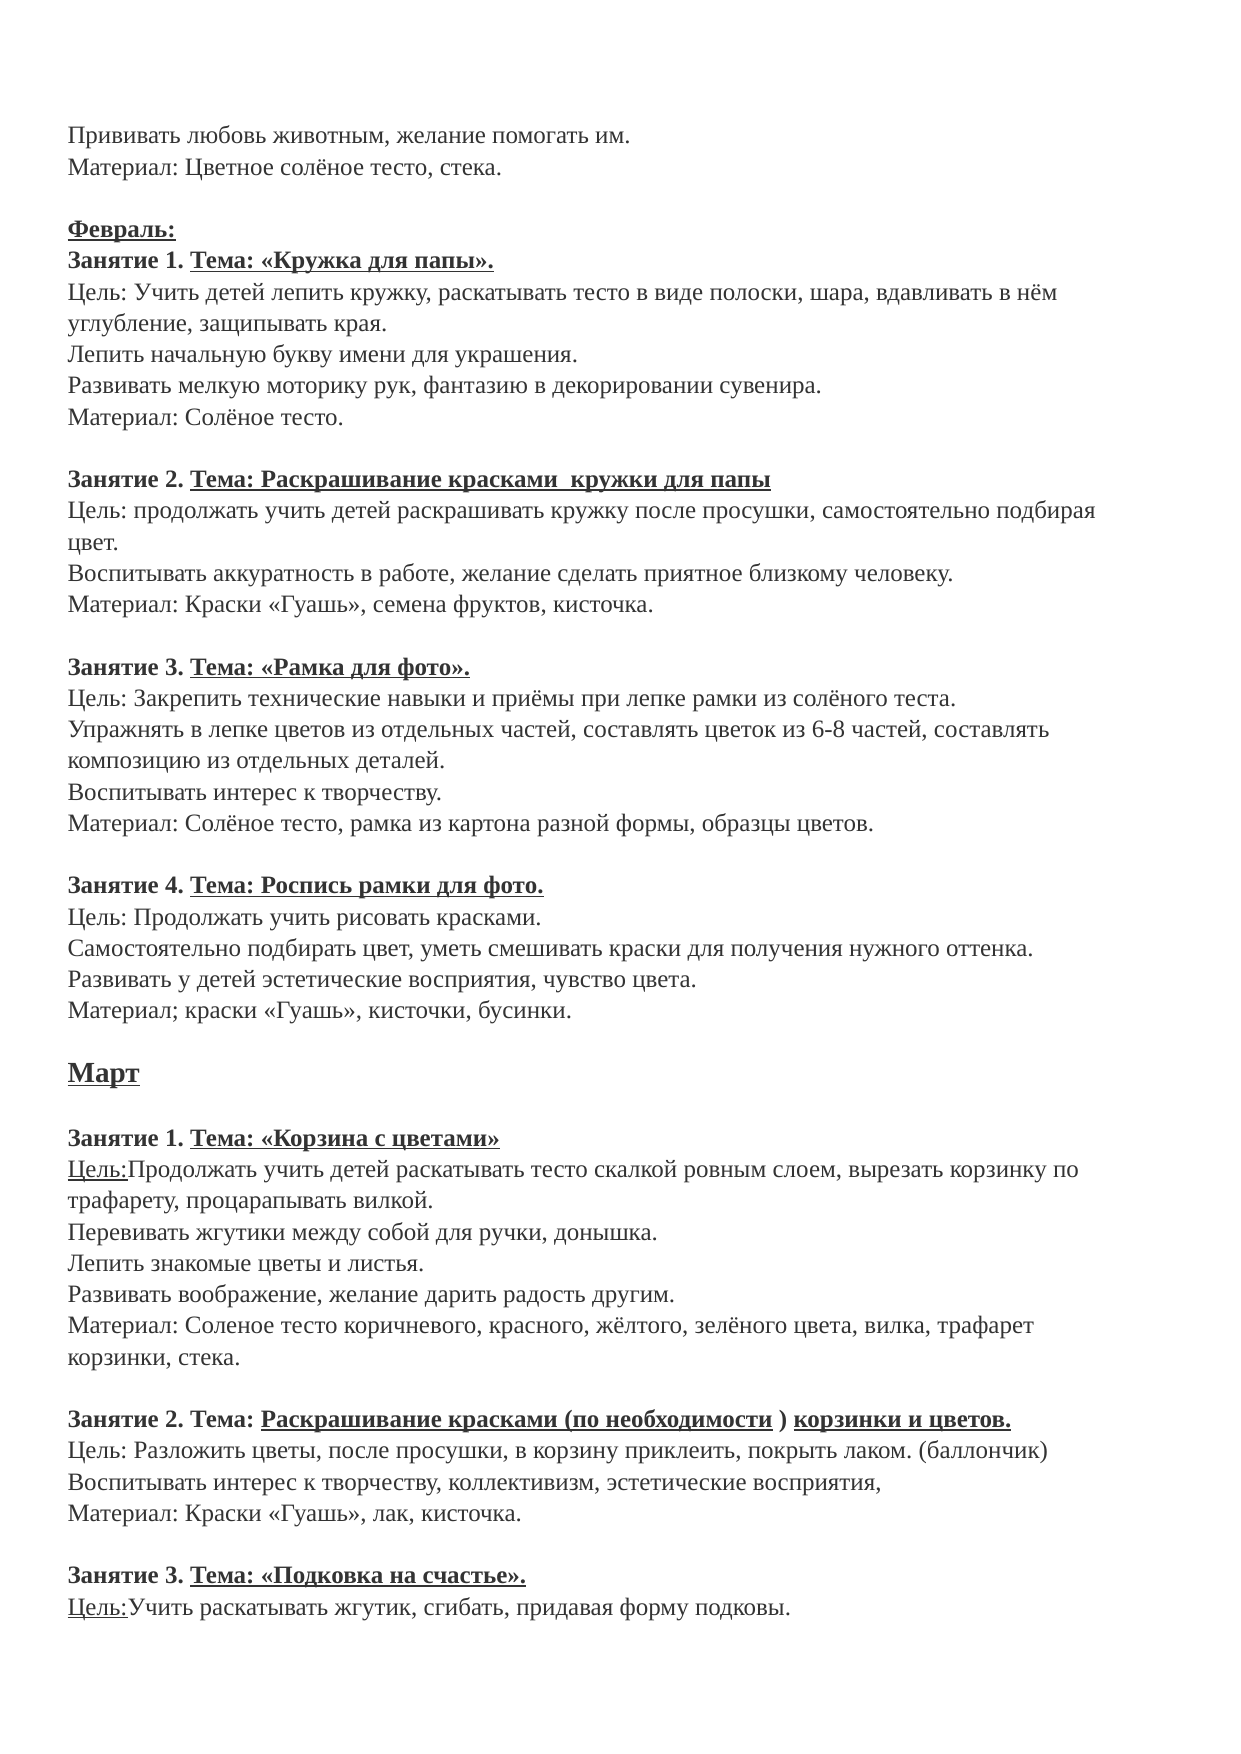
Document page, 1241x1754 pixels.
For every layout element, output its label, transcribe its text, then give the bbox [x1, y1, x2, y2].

text Март [67, 1056, 1123, 1089]
text Воспитывать интерес к творчеству. [67, 774, 1123, 806]
text Лепить начальную букву имени для украшения. [67, 337, 1123, 368]
text Занятие 2. Тема: Раскрашивание красками кружки для папы [67, 462, 1123, 493]
text Материал: Краски «Гуашь», лак, кисточка. [67, 1495, 1123, 1527]
text Февраль: [67, 212, 1123, 243]
text Развивать у детей эстетические восприятия, чувство цвета. [67, 962, 1123, 993]
text Упражнять в лепке цветов из отдельных частей, составлять цветок из 6-8 частей, составлять композицию из отдельных деталей. [67, 712, 1123, 774]
text Материал; краски «Гуашь», кисточки, бусинки. [67, 993, 1123, 1024]
text Материал: Солёное тесто, рамка из картона разной формы, образцы цветов. [67, 806, 1123, 837]
text Перевивать жгутики между собой для ручки, донышка. [67, 1214, 1123, 1245]
text Материал: Солёное тесто. [67, 399, 1123, 431]
text Развивать мелкую моторику рук, фантазию в декорировании сувенира. [67, 368, 1123, 399]
text Лепить знакомые цветы и листья. [67, 1245, 1123, 1277]
text Самостоятельно подбирать цвет, уметь смешивать краски для получения нужного оттенка. [67, 931, 1123, 962]
text Цель: Разложить цветы, после просушки, в корзину приклеить, покрыть лаком. (баллончик) [67, 1433, 1123, 1464]
text Материал: Цветное солёное тесто, стека. [67, 149, 1123, 181]
text Занятие 2. Тема: Раскрашивание красками (по необходимости ) корзинки и цветов. [67, 1402, 1123, 1433]
text Прививать любовь животным, желание помогать им. [67, 118, 1123, 149]
text Занятие 3. Тема: «Рамка для фото». [67, 649, 1123, 681]
text Занятие 3. Тема: «Подковка на счастье». [67, 1558, 1123, 1589]
text Воспитывать интерес к творчеству, коллективизм, эстетические восприятия, [67, 1464, 1123, 1495]
text Материал: Соленое тесто коричневого, красного, жёлтого, зелёного цвета, вилка, трафарет корзинки, стека. [67, 1308, 1123, 1370]
text Цель:Учить раскатывать жгутик, сгибать, придавая форму подковы. [67, 1589, 1123, 1620]
text Занятие 1. Тема: «Корзина с цветами» [67, 1120, 1123, 1152]
text Цель: Учить детей лепить кружку, раскатывать тесто в виде полоски, шара, вдавливать в нём углубление, защипывать края. [67, 274, 1123, 337]
text Воспитывать аккуратность в работе, желание сделать приятное близкому человеку. [67, 556, 1123, 587]
text Занятие 4. Тема: Роспись рамки для фото. [67, 868, 1123, 899]
text Занятие 1. Тема: «Кружка для папы». [67, 243, 1123, 274]
text Цель: продолжать учить детей раскрашивать кружку после просушки, самостоятельно подбирая цвет. [67, 493, 1123, 556]
text Развивать воображение, желание дарить радость другим. [67, 1277, 1123, 1308]
text Цель: Продолжать учить рисовать красками. [67, 899, 1123, 931]
text Материал: Краски «Гуашь», семена фруктов, кисточка. [67, 587, 1123, 618]
text Цель: Закрепить технические навыки и приёмы при лепке рамки из солёного теста. [67, 681, 1123, 712]
text Цель:Продолжать учить детей раскатывать тесто скалкой ровным слоем, вырезать корзинку по трафарету, процарапывать вилкой. [67, 1152, 1123, 1214]
